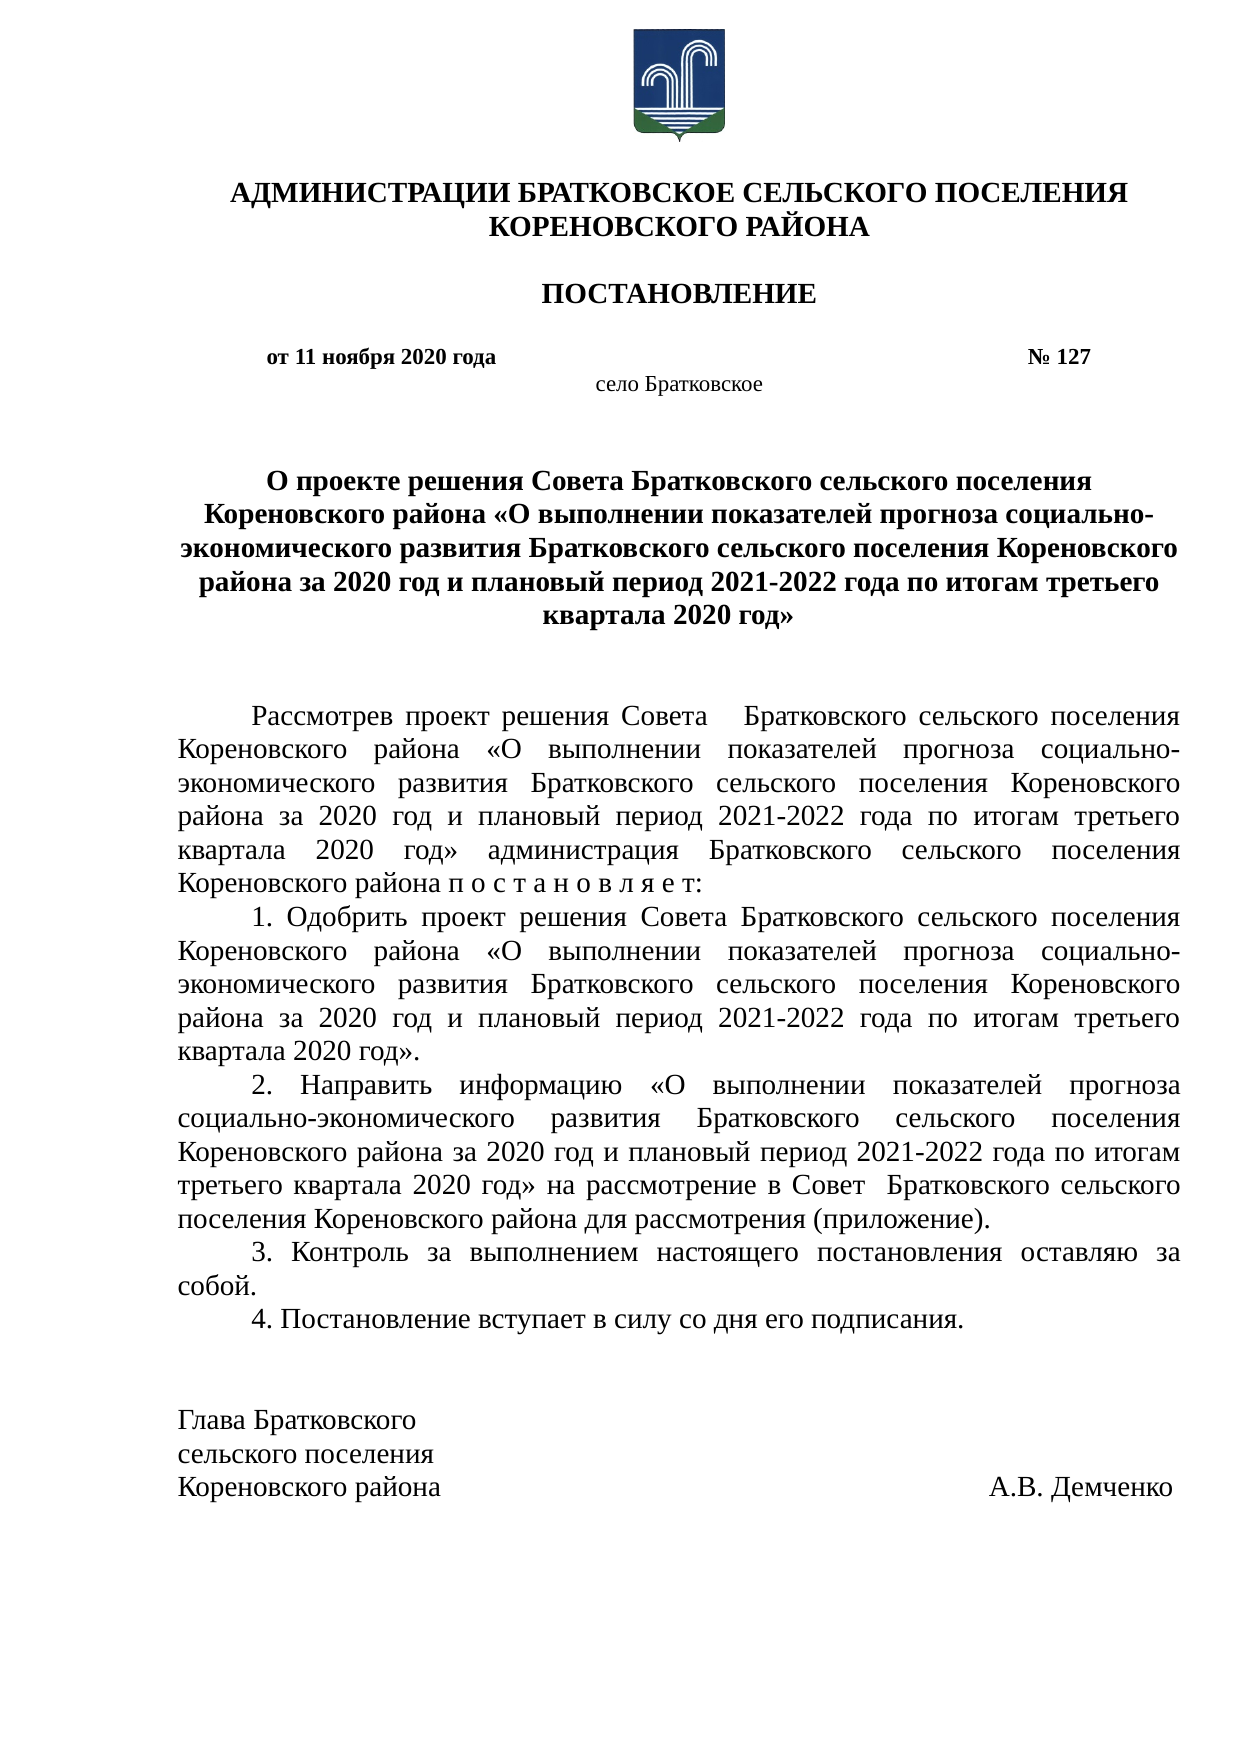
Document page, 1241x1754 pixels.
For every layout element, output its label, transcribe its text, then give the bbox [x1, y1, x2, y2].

text Рассмотрев проект решения Совета Братковского сельского поселения Кореновского района «О выполнении показателей прогноза социально-экономического развития Братковского сельского поселения Кореновского района за 2020 год и плановый период 2021-2022 года по итогам третьего квартала 2020 год» администрация Братковского сельского поселения Кореновского района п о с т а н о в л я е т: [177, 698, 1181, 899]
text КОРЕНОВСКОГО РАЙОНА [177, 209, 1181, 243]
text 4. Постановление вступает в силу со дня его подписания. [177, 1302, 1181, 1335]
text Кореновского района А.В. Демченко [177, 1469, 1181, 1503]
list АДМИНИСТРАЦИИ БРАТКОВСКОЕ СЕЛЬСКОГО ПОСЕЛЕНИЯ [177, 176, 1181, 209]
text село Братковское [177, 370, 1181, 396]
text 3. Контроль за выполнением настоящего постановления оставляю за собой. [177, 1234, 1181, 1302]
text 2. Направить информацию «О выполнении показателей прогноза социально-экономического развития Братковского сельского поселения Кореновского района за 2020 год и плановый период 2021-2022 года по итогам третьего квартала 2020 год» на рассмотрение в Совет Братковского сельского поселения Кореновского района для рассмотрения (приложение). [177, 1067, 1181, 1234]
text Глава Братковского [177, 1402, 1181, 1436]
text сельского поселения [177, 1436, 1181, 1469]
text от 11 ноября 2020 года № 127 [177, 343, 1181, 370]
text ПОСТАНОВЛЕНИЕ [177, 276, 1181, 310]
text О проекте решения Совета Братковского сельского поселения Кореновского района «О выполнении показателей прогноза социально-экономического развития Братковского сельского поселения Кореновского района за 2020 год и плановый период 2021-2022 года по итогам третьего квартала 2020 год» [177, 463, 1181, 631]
text 1. Одобрить проект решения Совета Братковского сельского поселения Кореновского района «О выполнении показателей прогноза социально-экономического развития Братковского сельского поселения Кореновского района за 2020 год и плановый период 2021-2022 года по итогам третьего квартала 2020 год». [177, 899, 1181, 1067]
